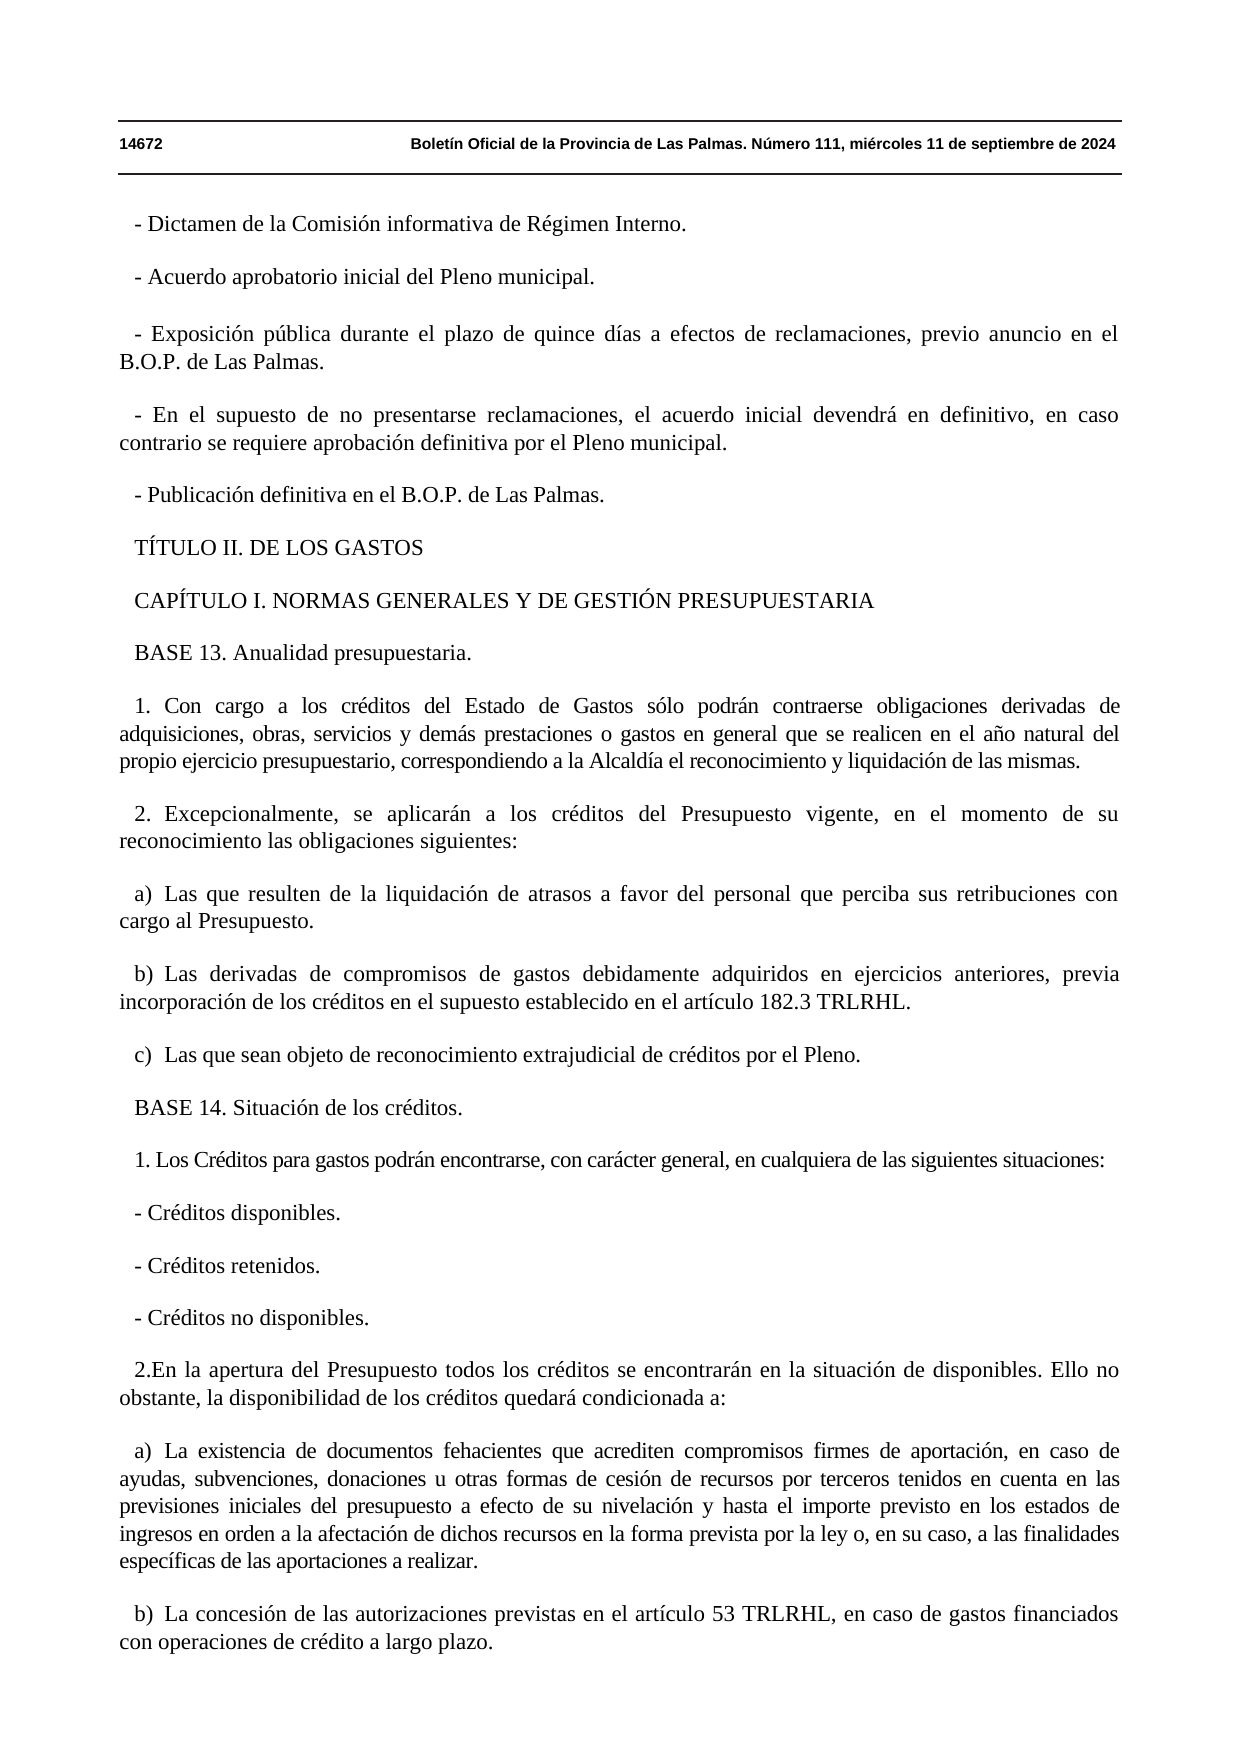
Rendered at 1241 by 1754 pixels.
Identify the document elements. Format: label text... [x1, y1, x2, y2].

list La concesión de las autorizaciones previstas en el artículo 53 TRLRHL, en caso de gastos financiados con operaciones de crédito a largo plazo. [119, 1599, 1121, 1655]
list Las que sean objeto de reconocimiento extrajudicial de créditos por el Pleno. [119, 1042, 1128, 1067]
list Excepcionalmente, se aplicarán a los créditos del Presupuesto vigente, en el momento de su reconocimiento las obligaciones siguientes: [119, 799, 1121, 854]
text 1. Los Créditos para gastos podrán encontrarse, con carácter general, en cualquiera de las siguientes situaciones: [134, 1147, 1128, 1173]
text - En el supuesto de no presentarse reclamaciones, el acuerdo inicial devendrá en definitivo, en caso contrario se requiere aprobación definitiva por el Pleno municipal. [119, 400, 1121, 455]
text CAPÍTULO I. NORMAS GENERALES Y DE GESTIÓN PRESUPUESTARIA [134, 587, 1128, 613]
list La existencia de documentos fehacientes que acrediten compromisos firmes de aportación, en caso de ayudas, subvenciones, donaciones u otras formas de cesión de recursos por terceros tenidos en cuenta en las previsiones iniciales del presupuesto a efecto de su nivelación y hasta el importe previsto en los estados de ingresos en orden a la afectación de dichos recursos en la forma prevista por la ley o, en su caso, a las finalidades específicas de las aportaciones a realizar. [119, 1436, 1121, 1574]
text TÍTULO II. DE LOS GASTOS [134, 535, 1128, 561]
text BASE 14. Situación de los créditos. [134, 1095, 1128, 1120]
list Las que resulten de la liquidación de atrasos a favor del personal que perciba sus retribuciones con cargo al Presupuesto. [119, 879, 1121, 934]
list Con cargo a los créditos del Estado de Gastos sólo podrán contraerse obligaciones derivadas de adquisiciones, obras, servicios y demás prestaciones o gastos en general que se realicen en el año natural del propio ejercicio presupuestario, correspondiendo a la Alcaldía el reconocimiento y liquidación de las mismas. [119, 691, 1121, 774]
text - Exposición pública durante el plazo de quince días a efectos de reclamaciones, previo anuncio en el B.O.P. de Las Palmas. [119, 320, 1121, 375]
text - Créditos disponibles. [134, 1200, 1128, 1225]
text 14672 Boletín Oficial de la Provincia de Las Palmas. Número 111, miércoles 11 de septiembre de 2024 [119, 135, 1128, 153]
list Las derivadas de compromisos de gastos debidamente adquiridos en ejercicios anteriores, previa incorporación de los créditos en el supuesto establecido en el artículo 182.3 TRLRHL. [119, 960, 1121, 1015]
text 2.En la apertura del Presupuesto todos los créditos se encontrarán en la situación de disponibles. Ello no obstante, la disponibilidad de los créditos quedará condicionada a: [119, 1356, 1121, 1411]
text - Dictamen de la Comisión informativa de Régimen Interno. - Acuerdo aprobatorio inicial del Pleno municipal. [134, 190, 1128, 295]
text - Créditos no disponibles. [134, 1305, 1128, 1331]
text - Publicación definitiva en el B.O.P. de Las Palmas. [134, 482, 1128, 508]
text BASE 13. Anualidad presupuestaria. [134, 640, 1128, 666]
text - Créditos retenidos. [134, 1253, 1128, 1278]
